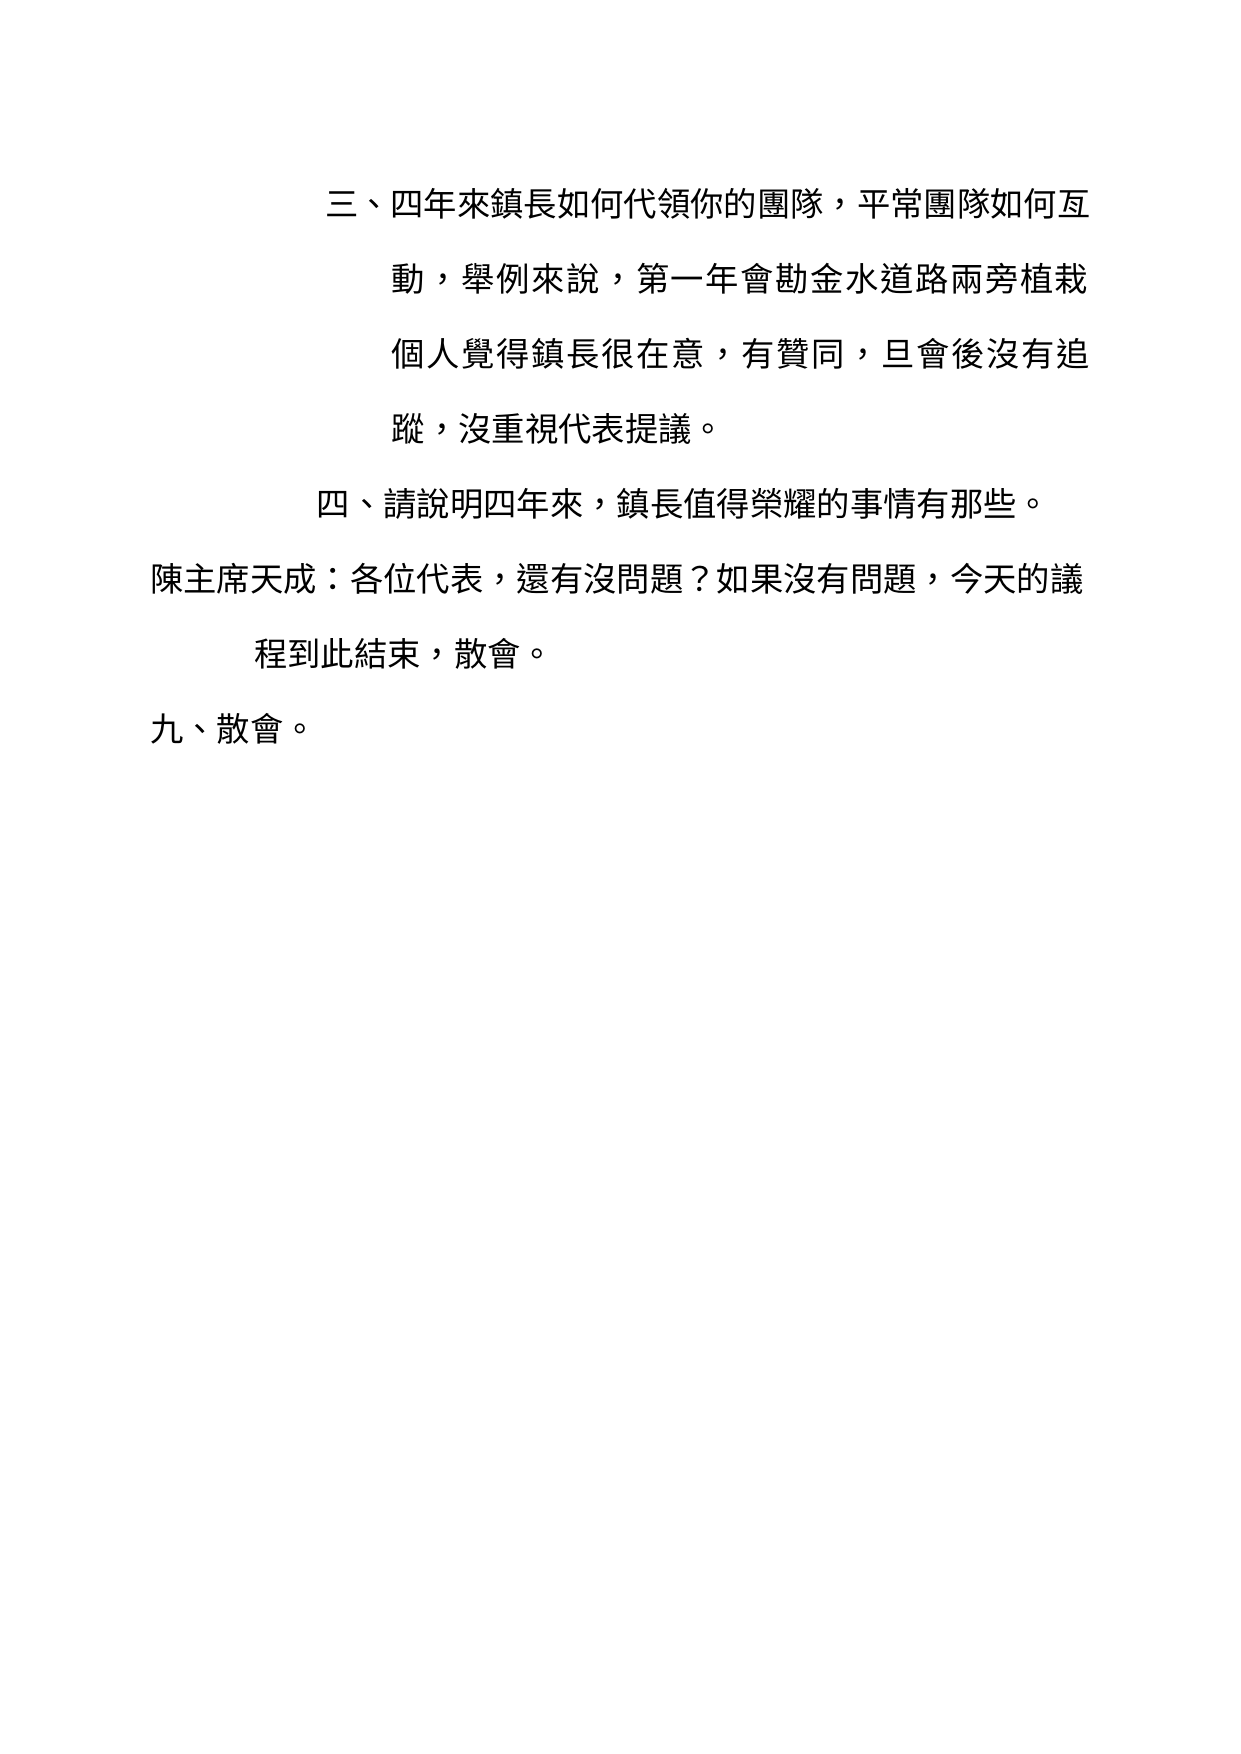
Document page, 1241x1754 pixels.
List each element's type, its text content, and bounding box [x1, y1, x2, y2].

text 四、請說明四年來，鎮長值得榮耀的事情有那些。 [150, 464, 1090, 539]
text 三、四年來鎮長如何代領你的團隊，平常團隊如何亙動，舉例來說，第一年會勘金水道路兩旁植栽，個人覺得鎮長很在意，有贊同，旦會後沒有追蹤，沒重視代表提議。 [325, 164, 1090, 464]
text 程到此結束，散會。 [150, 614, 1090, 689]
text 九、散會。 [150, 689, 1090, 764]
text 陳主席天成：各位代表，還有沒問題？如果沒有問題，今天的議 [150, 539, 1090, 614]
